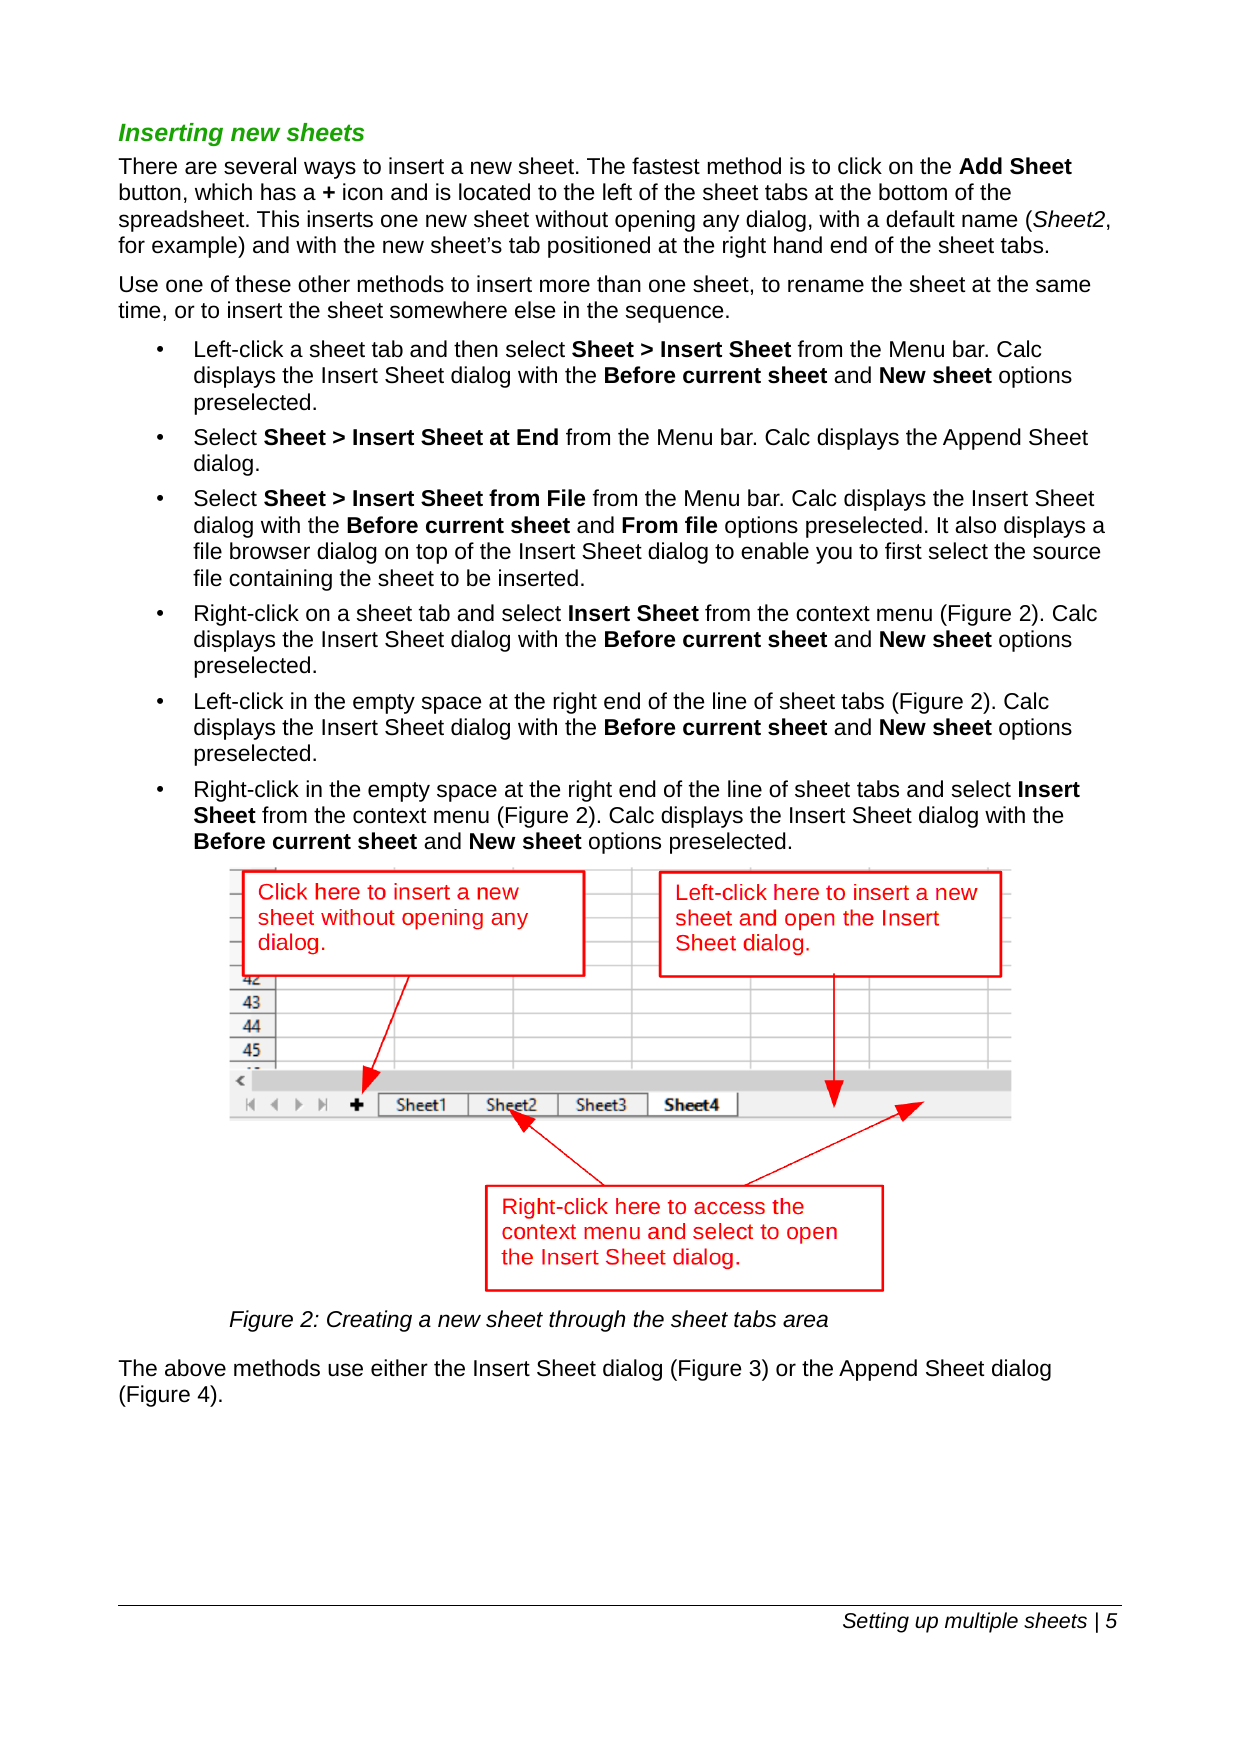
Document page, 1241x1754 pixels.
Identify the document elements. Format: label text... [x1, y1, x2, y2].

list Right-click in the empty space at the right end of the line of sheet tabs and select Insert Sheet from the context menu (Figure 2). Calc displays the Insert Sheet dialog with the Before current sheet and New sheet options preselected. [156, 776, 1122, 854]
text The above methods use either the Insert Sheet dialog (Figure 3) or the Append Sheet dialog (Figure 4). [118, 1354, 1122, 1407]
text There are several ways to insert a new sheet. The fastest method is to click on the Add Sheet button, which has a + icon and is located to the left of the sheet tabs at the bottom of the spreadsheet. This inserts one new sheet without opening any dialog, with a default name (Sheet2, for example) and with the new sheet’s tab positioned at the right hand end of the sheet tabs. [118, 153, 1122, 258]
list Select Sheet > Insert Sheet from File from the Menu bar. Calc displays the Insert Sheet dialog with the Before current sheet and From file options preselected. It also displays a file browser dialog on top of the Insert Sheet dialog to enable you to first select the source file containing the sheet to be inserted. [156, 485, 1122, 591]
list Select Sheet > Insert Sheet at End from the Menu bar. Calc displays the Append Sheet dialog. [156, 424, 1122, 477]
list Use one of these other methods to insert more than one sheet, to rename the sheet at the same time, or to insert the sheet somewhere else in the sequence. [118, 271, 1122, 323]
text Figure 2: Creating a new sheet through the sheet tabs area [229, 1306, 1011, 1332]
picture [228, 866, 1012, 1306]
list Left-click in the empty space at the right end of the line of sheet tabs (Figure 2). Calc displays the Insert Sheet dialog with the Before current sheet and New sheet options preselected. [156, 688, 1122, 767]
list Left-click a sheet tab and then select Sheet > Insert Sheet from the Menu bar. Calc displays the Insert Sheet dialog with the Before current sheet and New sheet options preselected. [156, 336, 1122, 415]
subtitle Inserting new sheets [118, 118, 1122, 147]
list Right-click on a sheet tab and select Insert Sheet from the context menu (Figure 2). Calc displays the Insert Sheet dialog with the Before current sheet and New sheet options preselected. [156, 600, 1122, 679]
